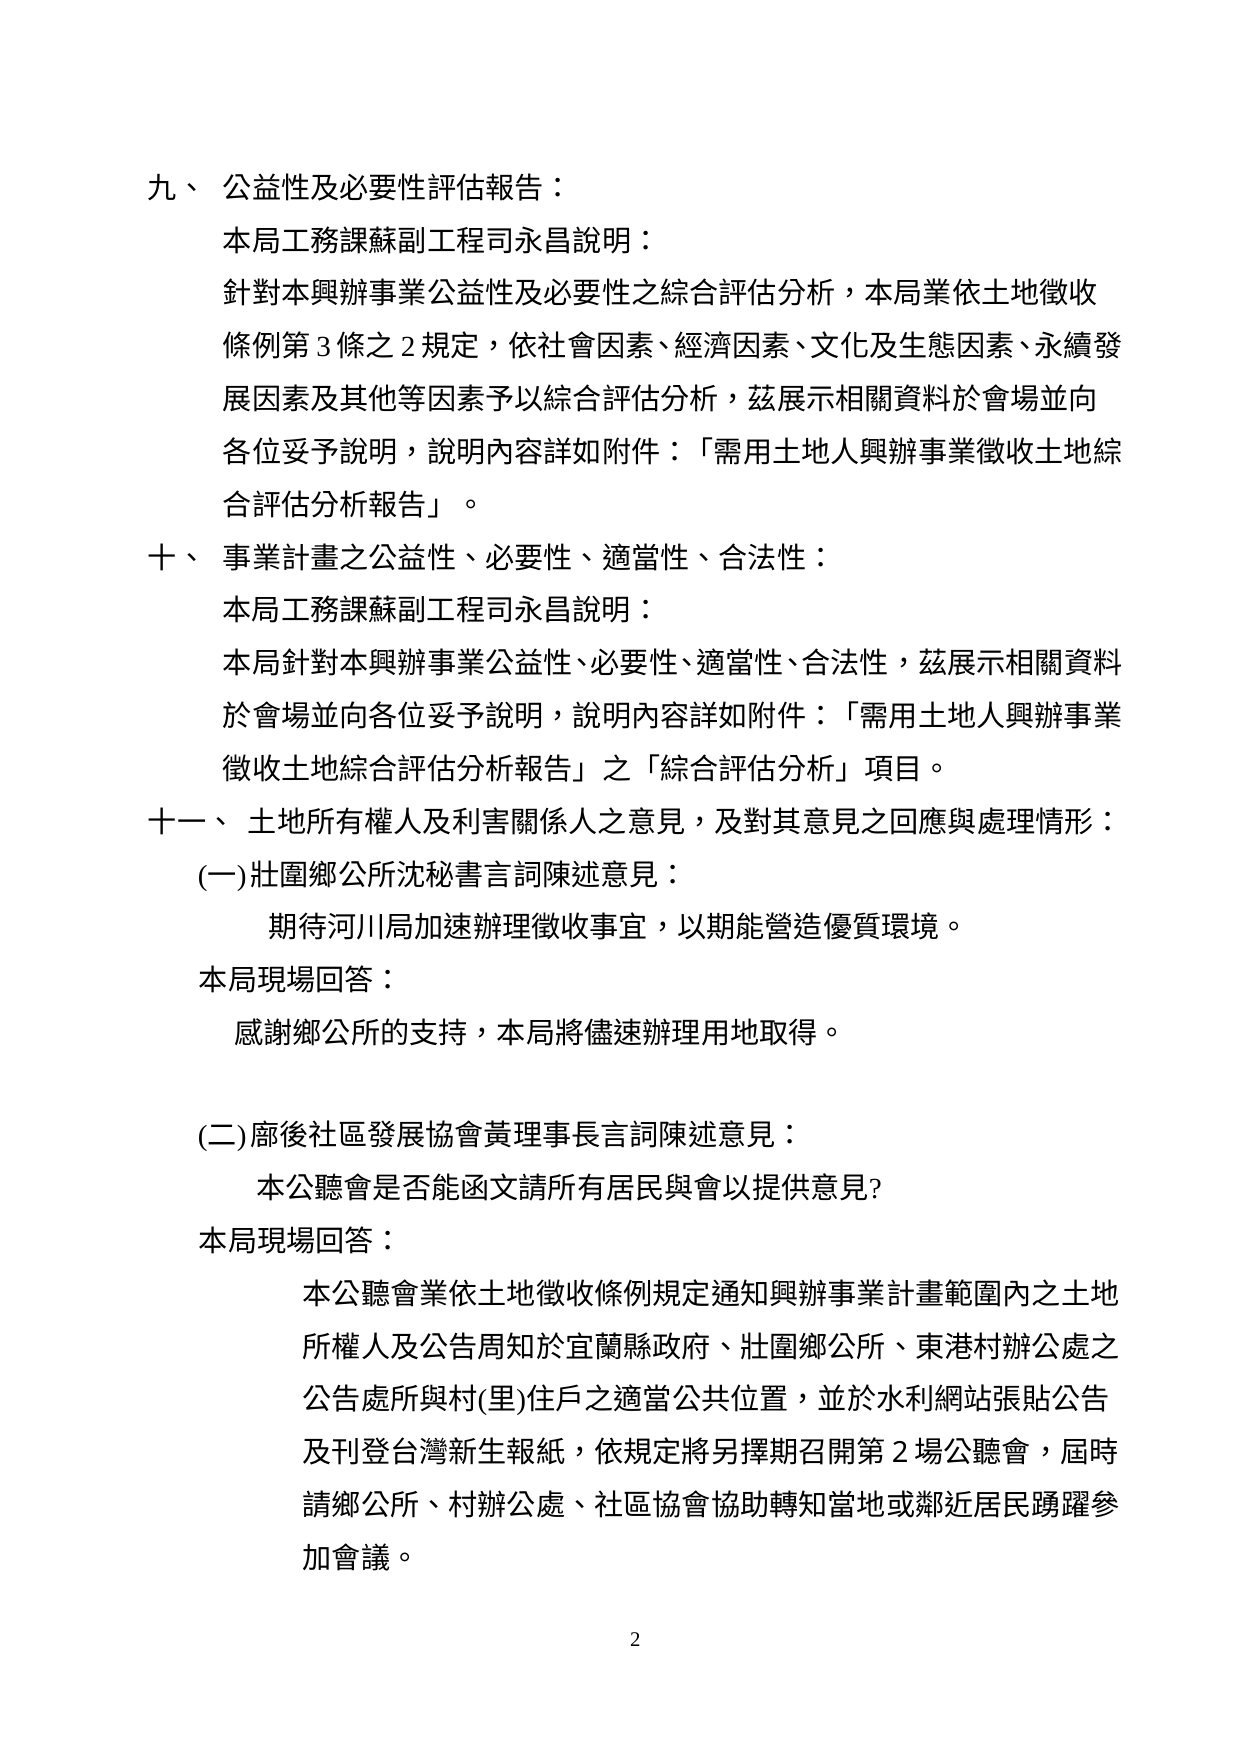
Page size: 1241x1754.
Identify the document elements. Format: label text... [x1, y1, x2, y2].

text 本局工務課蘇副工程司永昌說明： [198, 587, 1122, 629]
text 本公聽會是否能函文請所有居民與會以提供意見? [198, 1165, 1122, 1207]
text 本公聽會業依土地徵收條例規定通知興辦事業計畫範圍內之土地所權人及公告周知於宜蘭縣政府、壯圍鄉公所、東港村辦公處之公告處所與村(里)住戶之適當公共位置，並於水利網站張貼公告及刊登台灣新生報紙，依規定將另擇期召開第2場公聽會，屆時請鄉公所、村辦公處、社區協會協助轉知當地或鄰近居民踴躍參加會議。 [302, 1270, 1122, 1577]
list 壯圍鄉公所沈秘書言詞陳述意見： [198, 851, 1122, 893]
list 土地所有權人及利害關係人之意見，及對其意見之回應與處理情形： [148, 798, 1122, 841]
text 本局針對本興辦事業公益性、必要性、適當性、合法性，茲展示相關資料於會場並向各位妥予說明，說明內容詳如附件：「需用土地人興辦事業徵收土地綜合評估分析報告」之「綜合評估分析」項目。 [223, 640, 1122, 788]
list 廍後社區發展協會黃理事長言詞陳述意見： [198, 1112, 1122, 1154]
text 感謝鄉公所的支持，本局將儘速辦理用地取得。 [198, 1009, 1122, 1052]
list 公益性及必要性評估報告： 本局工務課蘇副工程司永昌說明： 針對本興辦事業公益性及必要性之綜合評估分析，本局業依土地徵收條例第3條之2規定，依社會因素、經濟因素、文化及生態因素、永續發展因素及其他等因素予以綜合評估分析，茲展示相關資料於會場並向各位妥予說明，說明內容詳如附件：「需用土地人興辦事業徵收土地綜合評估分析報告」。 [148, 164, 1122, 524]
text 本局現場回答： [148, 1217, 1122, 1260]
text 期待河川局加速辦理徵收事宜，以期能營造優質環境。 [269, 904, 1122, 946]
list 事業計畫之公益性、必要性、適當性、合法性： [148, 534, 1122, 576]
text 本局現場回答： [148, 957, 1122, 999]
